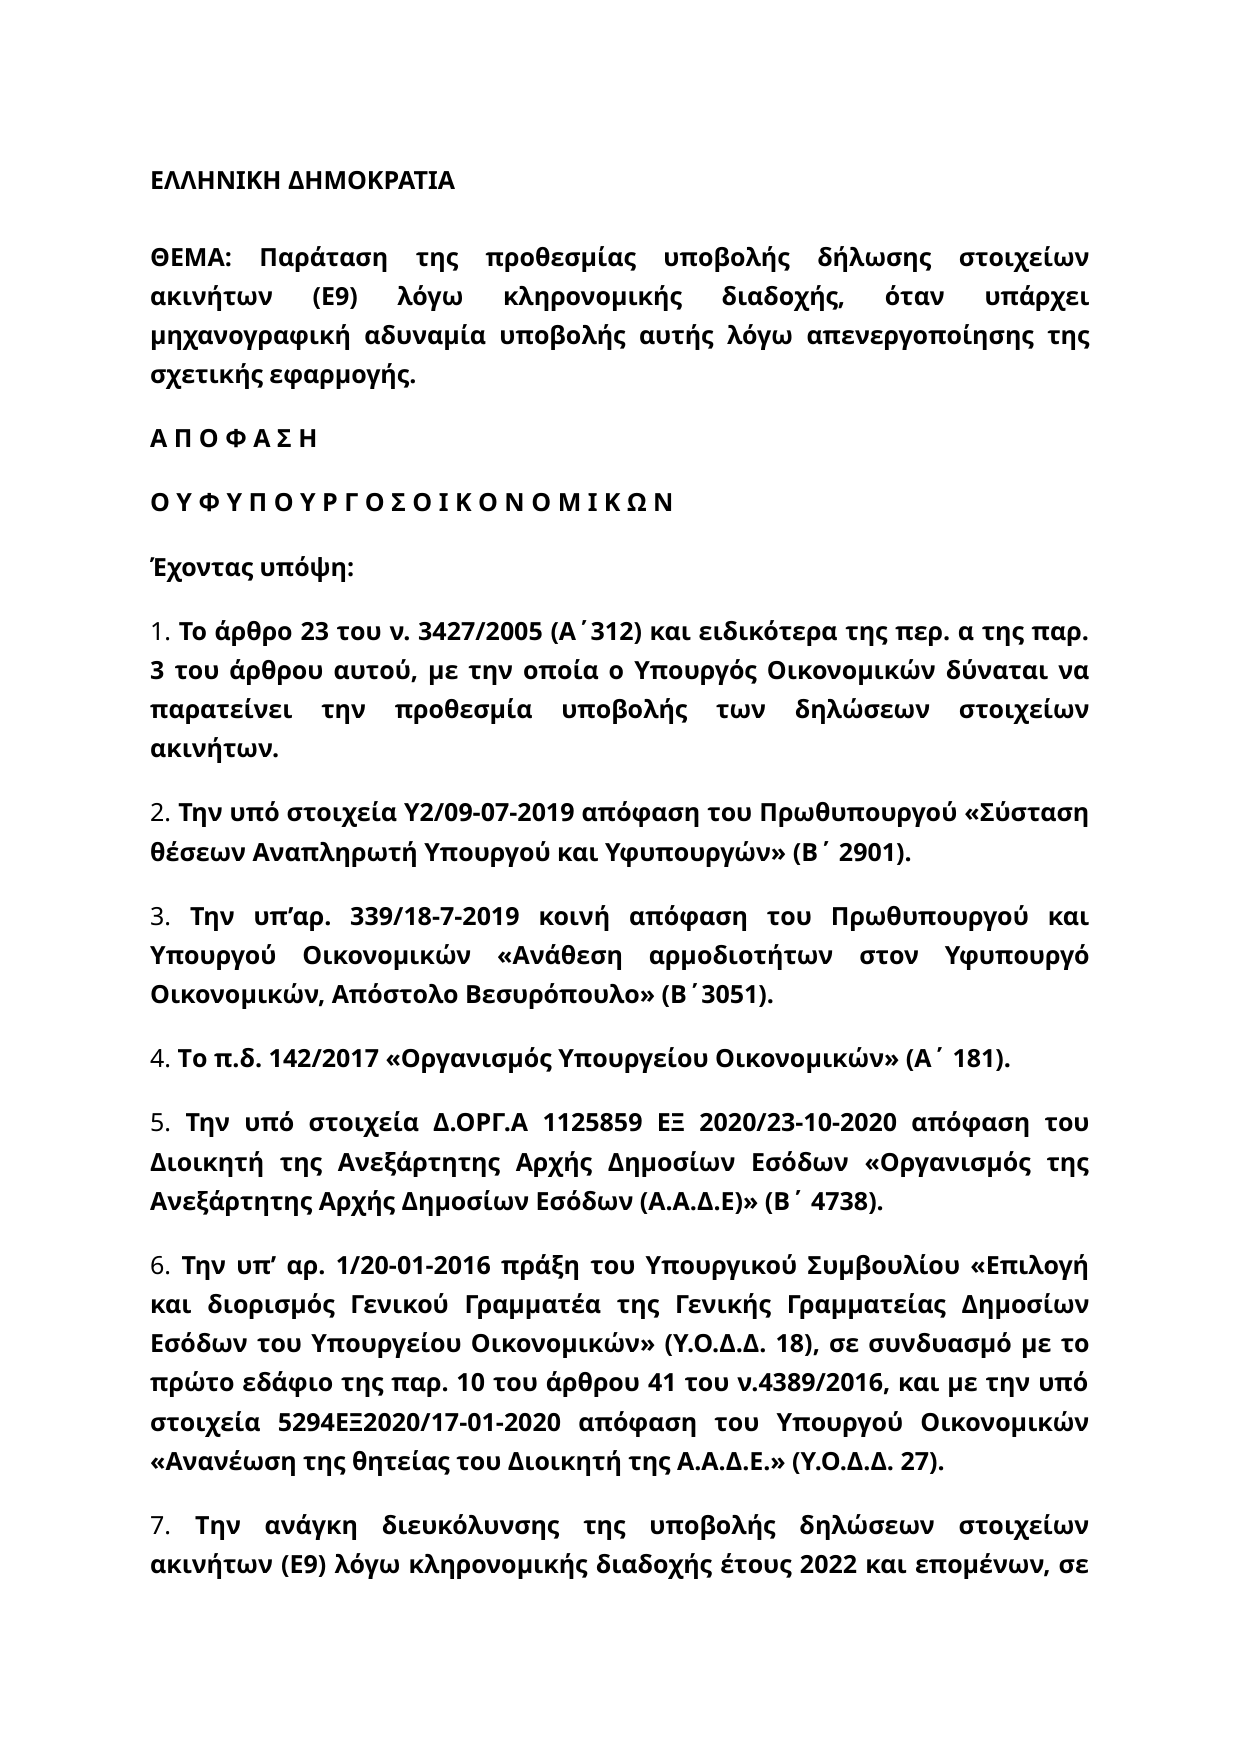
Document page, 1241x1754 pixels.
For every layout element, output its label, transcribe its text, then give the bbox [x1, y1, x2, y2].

text Α Π Ο Φ Α Σ Η [150, 421, 1090, 455]
text 3. Την υπ’αρ. 339/18-7-2019 κοινή απόφαση του Πρωθυπουργού και Υπουργού Οικονομικών «Ανάθεση αρμοδιοτήτων στον Υφυπουργό Οικονομικών, Απόστολο Βεσυρόπουλο» (Β΄3051). [150, 898, 1090, 1011]
text Έχοντας υπόψη: [150, 549, 1090, 583]
text 5. Την υπό στοιχεία Δ.ΟΡΓ.Α 1125859 ΕΞ 2020/23-10-2020 απόφαση του Διοικητή της Ανεξάρτητης Αρχής Δημοσίων Εσόδων «Οργανισμός της Ανεξάρτητης Αρχής Δημοσίων Εσόδων (Α.Α.Δ.Ε)» (Β΄ 4738). [150, 1105, 1090, 1217]
text 6. Την υπ’ αρ. 1/20-01-2016 πράξη του Υπουργικού Συμβουλίου «Επιλογή και διορισμός Γενικού Γραμματέα της Γενικής Γραμματείας Δημοσίων Εσόδων του Υπουργείου Οικονομικών» (Υ.Ο.Δ.Δ. 18), σε συνδυασμό με το πρώτο εδάφιο της παρ. 10 του άρθρου 41 του ν.4389/2016, και με την υπό στοιχεία 5294ΕΞ2020/17-01-2020 απόφαση του Υπουργού Οικονομικών «Ανανέωση της θητείας του Διοικητή της Α.Α.Δ.Ε.» (Υ.Ο.Δ.Δ. 27). [150, 1247, 1090, 1477]
text 7. Tην ανάγκη διευκόλυνσης της υποβολής δηλώσεων στοιχείων ακινήτων (Ε9) λόγω κληρονομικής διαδοχής έτους 2022 και επομένων, σε [150, 1507, 1090, 1581]
text Ο Υ Φ Υ Π Ο Υ Ρ Γ Ο Σ Ο Ι Κ Ο Ν Ο Μ Ι Κ Ω Ν [150, 485, 1090, 519]
text 4. Tο π.δ. 142/2017 «Οργανισμός Υπουργείου Οικονομικών» (Α΄ 181). [150, 1041, 1090, 1075]
text ΘΕΜΑ: Παράταση της προθεσμίας υποβολής δήλωσης στοιχείων ακινήτων (Ε9) λόγω κληρονομικής διαδοχής, όταν υπάρχει μηχανογραφική αδυναμία υποβολής αυτής λόγω απενεργοποίησης της σχετικής εφαρμογής. [150, 239, 1090, 391]
text 1. Το άρθρο 23 του ν. 3427/2005 (Α΄312) και ειδικότερα της περ. α της παρ. 3 του άρθρου αυτού, με την οποία ο Υπουργός Οικονομικών δύναται να παρατείνει την προθεσμία υποβολής των δηλώσεων στοιχείων ακινήτων. [150, 613, 1090, 765]
text 2. Την υπό στοιχεία Y2/09-07-2019 απόφαση του Πρωθυπουργού «Σύσταση θέσεων Αναπληρωτή Υπουργού και Υφυπουργών» (Β΄ 2901). [150, 795, 1090, 868]
title ΕΛΛΗΝΙΚΗ ΔΗΜΟΚΡΑΤΙΑ [150, 162, 1090, 197]
